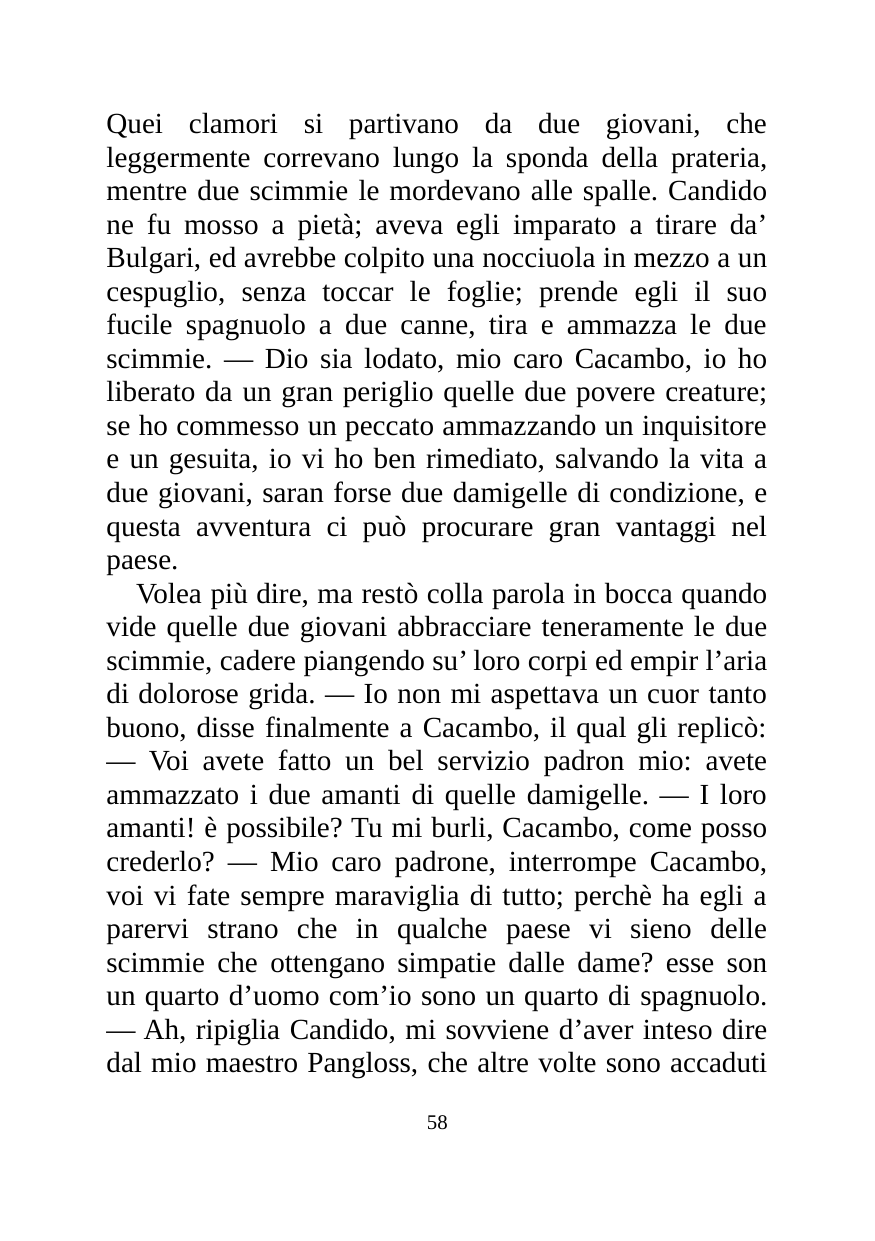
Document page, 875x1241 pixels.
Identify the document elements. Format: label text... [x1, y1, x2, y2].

text Quei clamori si partivano da due giovani, che leggermente correvano lungo la sponda della prateria, mentre due scimmie le mordevano alle spalle. Candido ne fu mosso a pietà; aveva egli imparato a tirare da’ Bulgari, ed avrebbe colpito una nocciuola in mezzo a un cespuglio, senza toccar le foglie; prende egli il suo fucile spagnuolo a due canne, tira e ammazza le due scimmie. — Dio sia lodato, mio caro Cacambo, io ho liberato da un gran periglio quelle due povere creature; se ho commesso un peccato ammazzando un inquisitore e un gesuita, io vi ho ben rimediato, salvando la vita a due giovani, saran forse due damigelle di condizione, e questa avventura ci può procurare gran vantaggi nel paese. [106, 106, 768, 576]
text Volea più dire, ma restò colla parola in bocca quando vide quelle due giovani abbracciare teneramente le due scimmie, cadere piangendo su’ loro corpi ed empir l’aria di dolorose grida. — Io non mi aspettava un cuor tanto buono, disse finalmente a Cacambo, il qual gli replicò: — Voi avete fatto un bel servizio padron mio: avete ammazzato i due amanti di quelle damigelle. — I loro amanti! è possibile? Tu mi burli, Cacambo, come posso crederlo? — Mio caro padrone, interrompe Cacambo, voi vi fate sempre maraviglia di tutto; perchè ha egli a parervi strano che in qualche paese vi sieno delle scimmie che ottengano simpatie dalle dame? esse son un quarto d’uomo com’io sono un quarto di spagnuolo. — Ah, ripiglia Candido, mi sovviene d’aver inteso dire dal mio maestro Pangloss, che altre volte sono accaduti [106, 576, 768, 1079]
